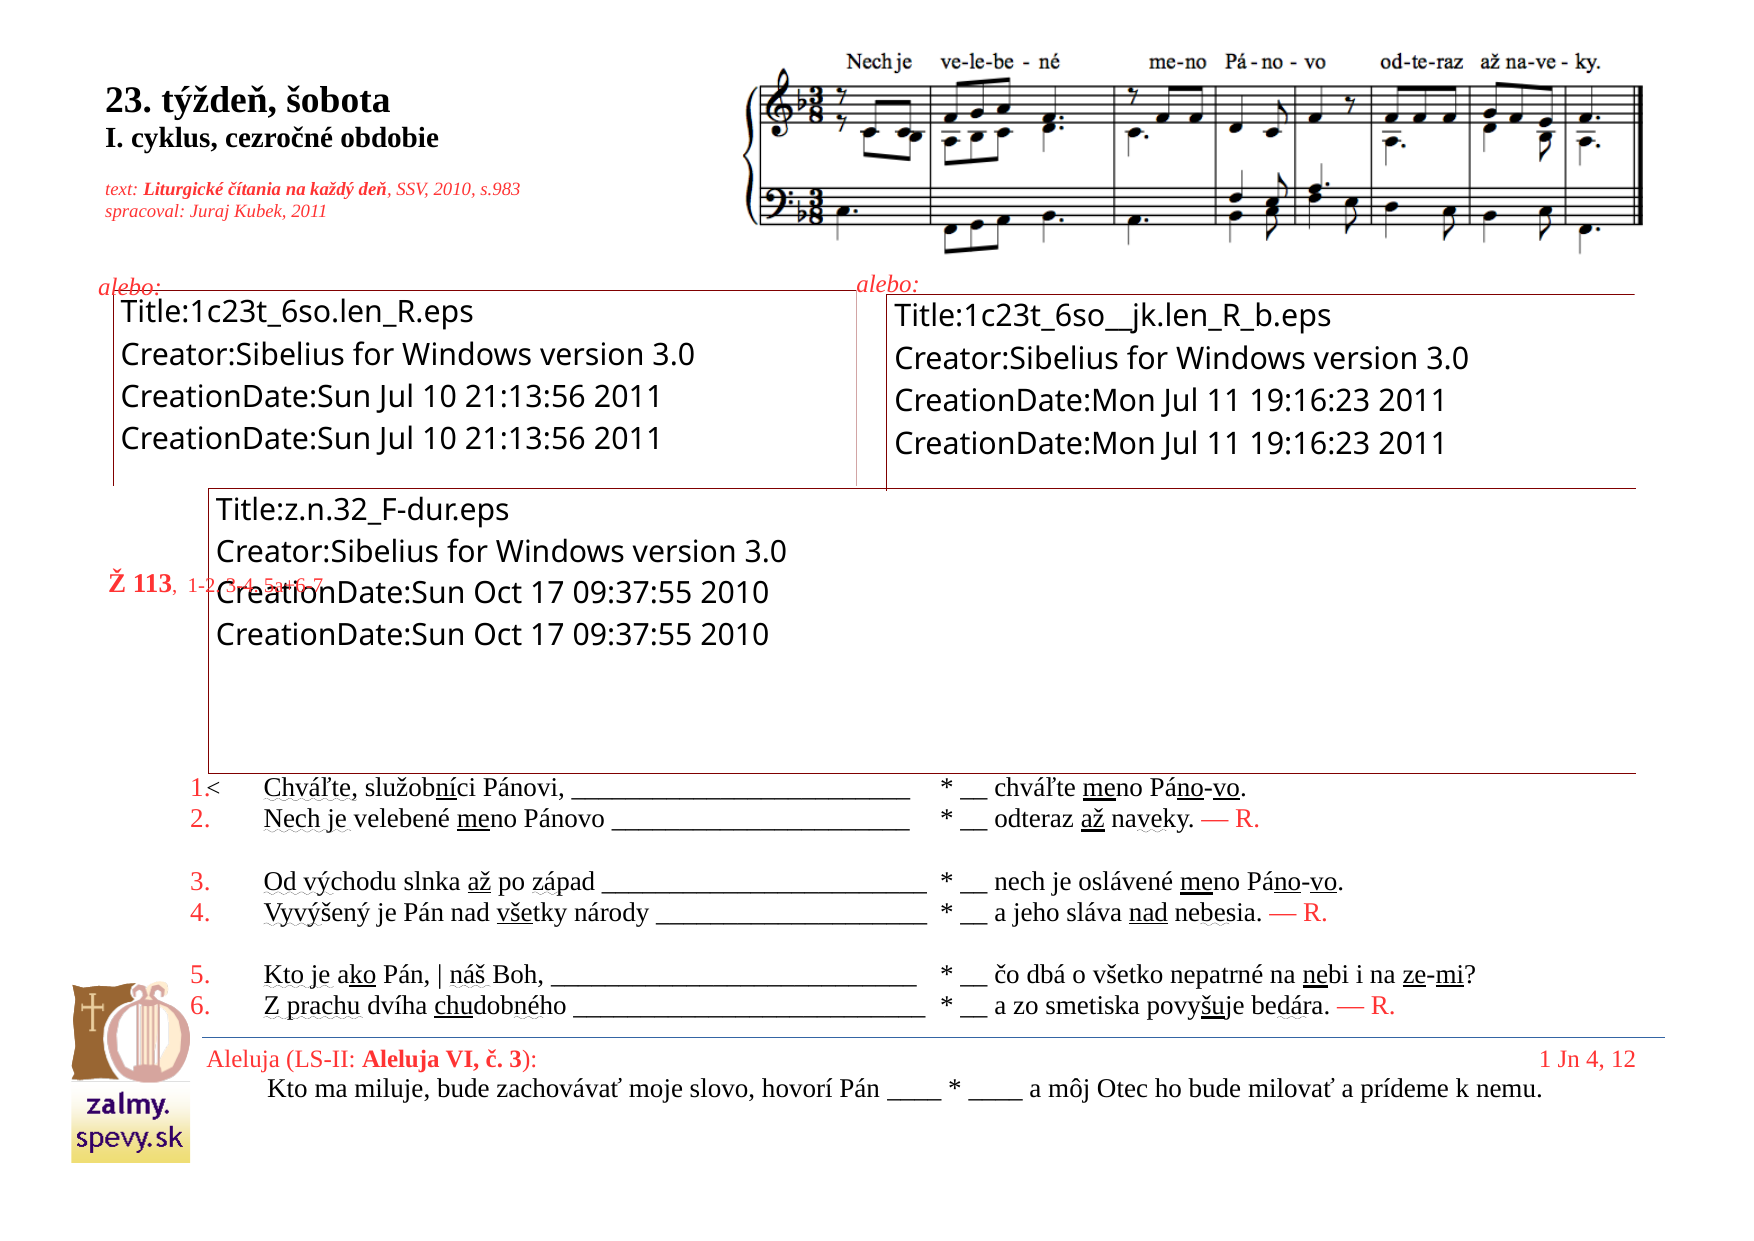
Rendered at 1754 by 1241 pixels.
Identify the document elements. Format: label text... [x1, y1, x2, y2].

picture [742, 45, 1652, 260]
text < [206, 592, 1636, 802]
text < [887, 374, 1636, 488]
text < [208, 393, 218, 405]
text < [208, 435, 218, 447]
text < [209, 489, 1636, 773]
text < [206, 374, 886, 579]
picture [71, 981, 191, 1163]
